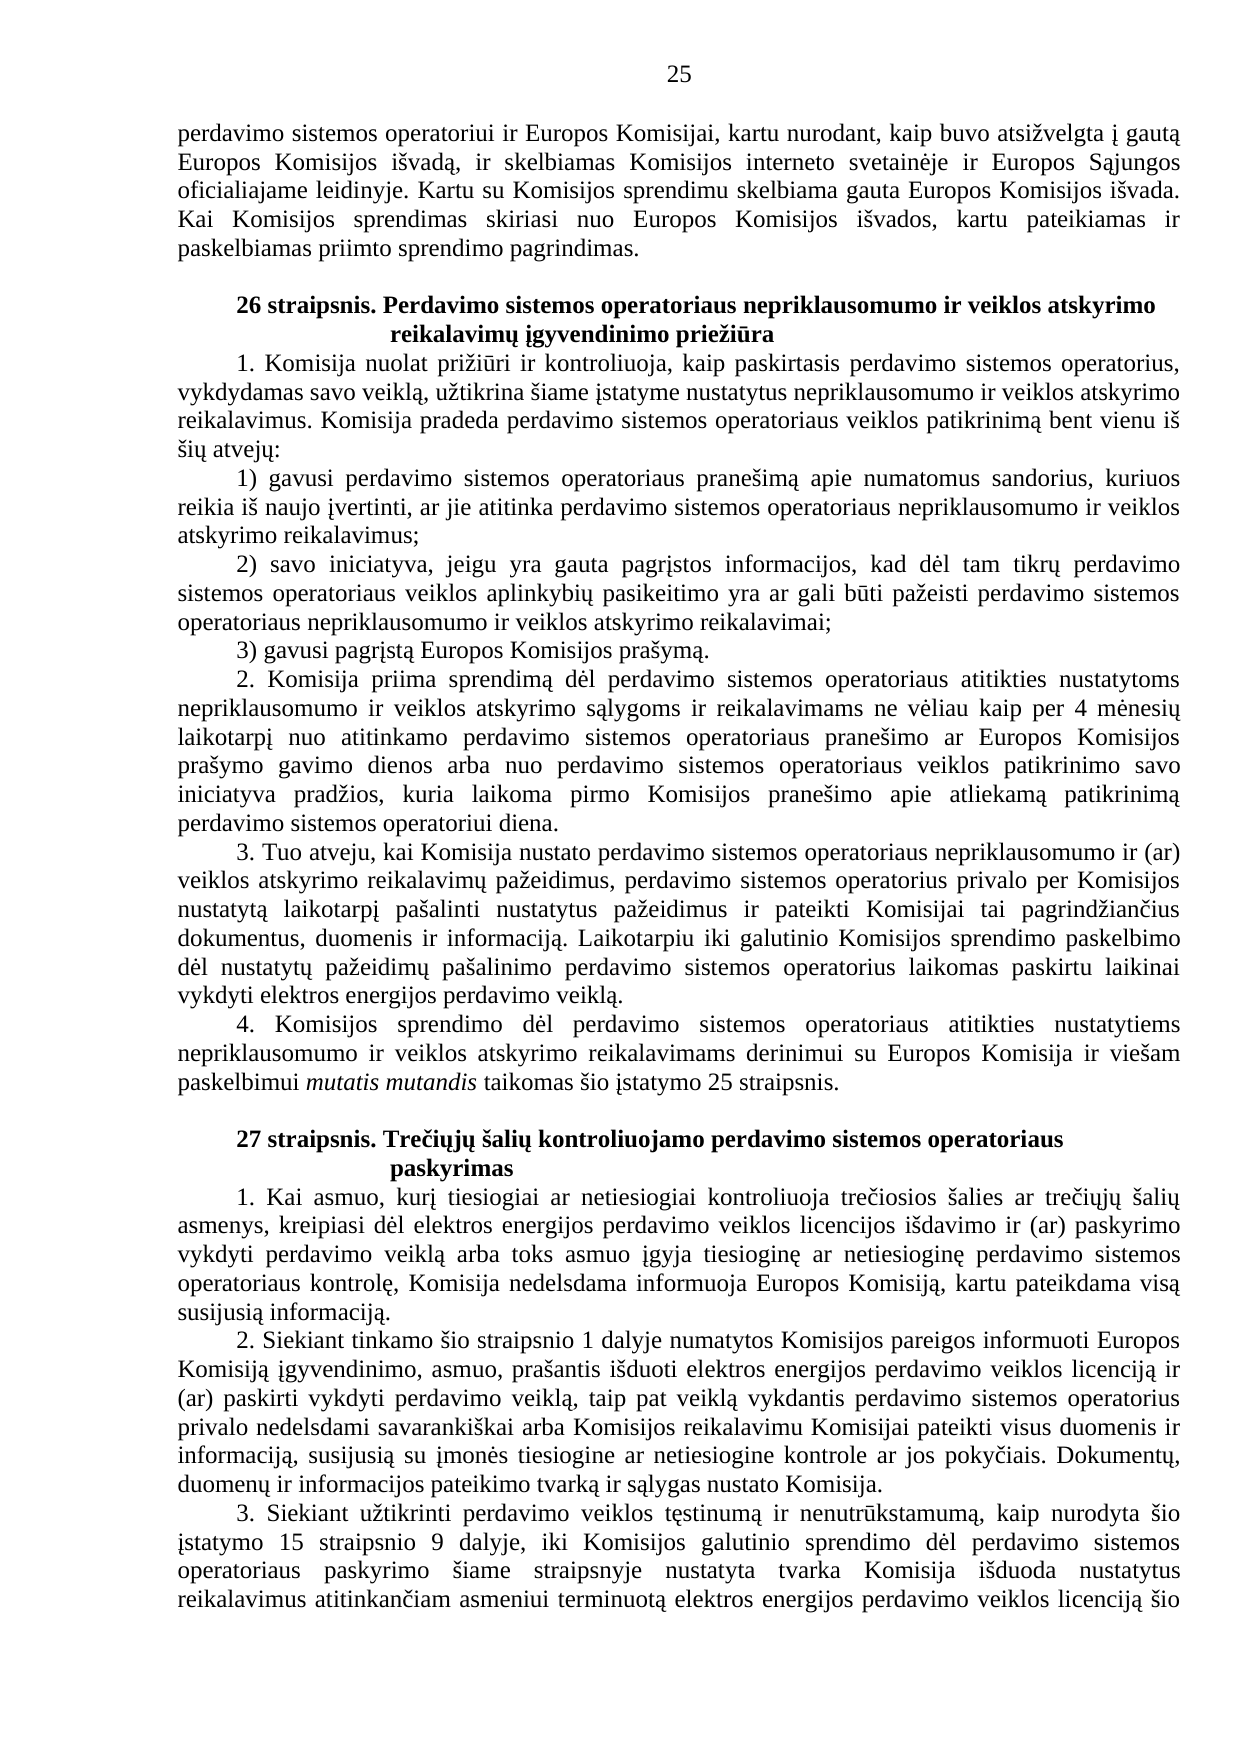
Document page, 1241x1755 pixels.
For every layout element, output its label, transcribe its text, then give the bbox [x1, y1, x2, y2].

text perdavimo sistemos operatoriui ir Europos Komisijai, kartu nurodant, kaip buvo atsižvelgta į gautą Europos Komisijos išvadą, ir skelbiamas Komisijos interneto svetainėje ir Europos Sąjungos oficialiajame leidinyje. Kartu su Komisijos sprendimu skelbiama gauta Europos Komisijos išvada. Kai Komisijos sprendimas skiriasi nuo Europos Komisijos išvados, kartu pateikiamas ir paskelbiamas priimto sprendimo pagrindimas. [177, 118, 1181, 262]
text 26 straipsnis. Perdavimo sistemos operatoriaus nepriklausomumo ir veiklos atskyrimo reikalavimų įgyvendinimo priežiūra [236, 291, 1181, 348]
text 2. Komisija priima sprendimą dėl perdavimo sistemos operatoriaus atitikties nustatytoms nepriklausomumo ir veiklos atskyrimo sąlygoms ir reikalavimams ne vėliau kaip per 4 mėnesių laikotarpį nuo atitinkamo perdavimo sistemos operatoriaus pranešimo ar Europos Komisijos prašymo gavimo dienos arba nuo perdavimo sistemos operatoriaus veiklos patikrinimo savo iniciatyva pradžios, kuria laikoma pirmo Komisijos pranešimo apie atliekamą patikrinimą perdavimo sistemos operatoriui diena. [177, 664, 1181, 837]
text 4. Komisijos sprendimo dėl perdavimo sistemos operatoriaus atitikties nustatytiems nepriklausomumo ir veiklos atskyrimo reikalavimams derinimui su Europos Komisija ir viešam paskelbimui mutatis mutandis taikomas šio įstatymo 25 straipsnis. [177, 1009, 1181, 1096]
text 1) gavusi perdavimo sistemos operatoriaus pranešimą apie numatomus sandorius, kuriuos reikia iš naujo įvertinti, ar jie atitinka perdavimo sistemos operatoriaus nepriklausomumo ir veiklos atskyrimo reikalavimus; [177, 463, 1181, 549]
text 1. Kai asmuo, kurį tiesiogiai ar netiesiogiai kontroliuoja trečiosios šalies ar trečiųjų šalių asmenys, kreipiasi dėl elektros energijos perdavimo veiklos licencijos išdavimo ir (ar) paskyrimo vykdyti perdavimo veiklą arba toks asmuo įgyja tiesioginę ar netiesioginę perdavimo sistemos operatoriaus kontrolę, Komisija nedelsdama informuoja Europos Komisiją, kartu pateikdama visą susijusią informaciją. [177, 1182, 1181, 1326]
text 3. Siekiant užtikrinti perdavimo veiklos tęstinumą ir nenutrūkstamumą, kaip nurodyta šio įstatymo 15 straipsnio 9 dalyje, iki Komisijos galutinio sprendimo dėl perdavimo sistemos operatoriaus paskyrimo šiame straipsnyje nustatyta tvarka Komisija išduoda nustatytus reikalavimus atitinkančiam asmeniui terminuotą elektros energijos perdavimo veiklos licenciją šio [177, 1498, 1181, 1613]
text 27 straipsnis. Trečiųjų šalių kontroliuojamo perdavimo sistemos operatoriaus paskyrimas [236, 1124, 1181, 1182]
text 1. Komisija nuolat prižiūri ir kontroliuoja, kaip paskirtasis perdavimo sistemos operatorius, vykdydamas savo veiklą, užtikrina šiame įstatyme nustatytus nepriklausomumo ir veiklos atskyrimo reikalavimus. Komisija pradeda perdavimo sistemos operatoriaus veiklos patikrinimą bent vienu iš šių atvejų: [177, 348, 1181, 463]
text 3. Tuo atveju, kai Komisija nustato perdavimo sistemos operatoriaus nepriklausomumo ir (ar) veiklos atskyrimo reikalavimų pažeidimus, perdavimo sistemos operatorius privalo per Komisijos nustatytą laikotarpį pašalinti nustatytus pažeidimus ir pateikti Komisijai tai pagrindžiančius dokumentus, duomenis ir informaciją. Laikotarpiu iki galutinio Komisijos sprendimo paskelbimo dėl nustatytų pažeidimų pašalinimo perdavimo sistemos operatorius laikomas paskirtu laikinai vykdyti elektros energijos perdavimo veiklą. [177, 837, 1181, 1009]
text 2. Siekiant tinkamo šio straipsnio 1 dalyje numatytos Komisijos pareigos informuoti Europos Komisiją įgyvendinimo, asmuo, prašantis išduoti elektros energijos perdavimo veiklos licenciją ir (ar) paskirti vykdyti perdavimo veiklą, taip pat veiklą vykdantis perdavimo sistemos operatorius privalo nedelsdami savarankiškai arba Komisijos reikalavimu Komisijai pateikti visus duomenis ir informaciją, susijusią su įmonės tiesiogine ar netiesiogine kontrole ar jos pokyčiais. Dokumentų, duomenų ir informacijos pateikimo tvarką ir sąlygas nustato Komisija. [177, 1326, 1181, 1498]
text 3) gavusi pagrįstą Europos Komisijos prašymą. [177, 636, 1181, 664]
text 2) savo iniciatyva, jeigu yra gauta pagrįstos informacijos, kad dėl tam tikrų perdavimo sistemos operatoriaus veiklos aplinkybių pasikeitimo yra ar gali būti pažeisti perdavimo sistemos operatoriaus nepriklausomumo ir veiklos atskyrimo reikalavimai; [177, 549, 1181, 636]
